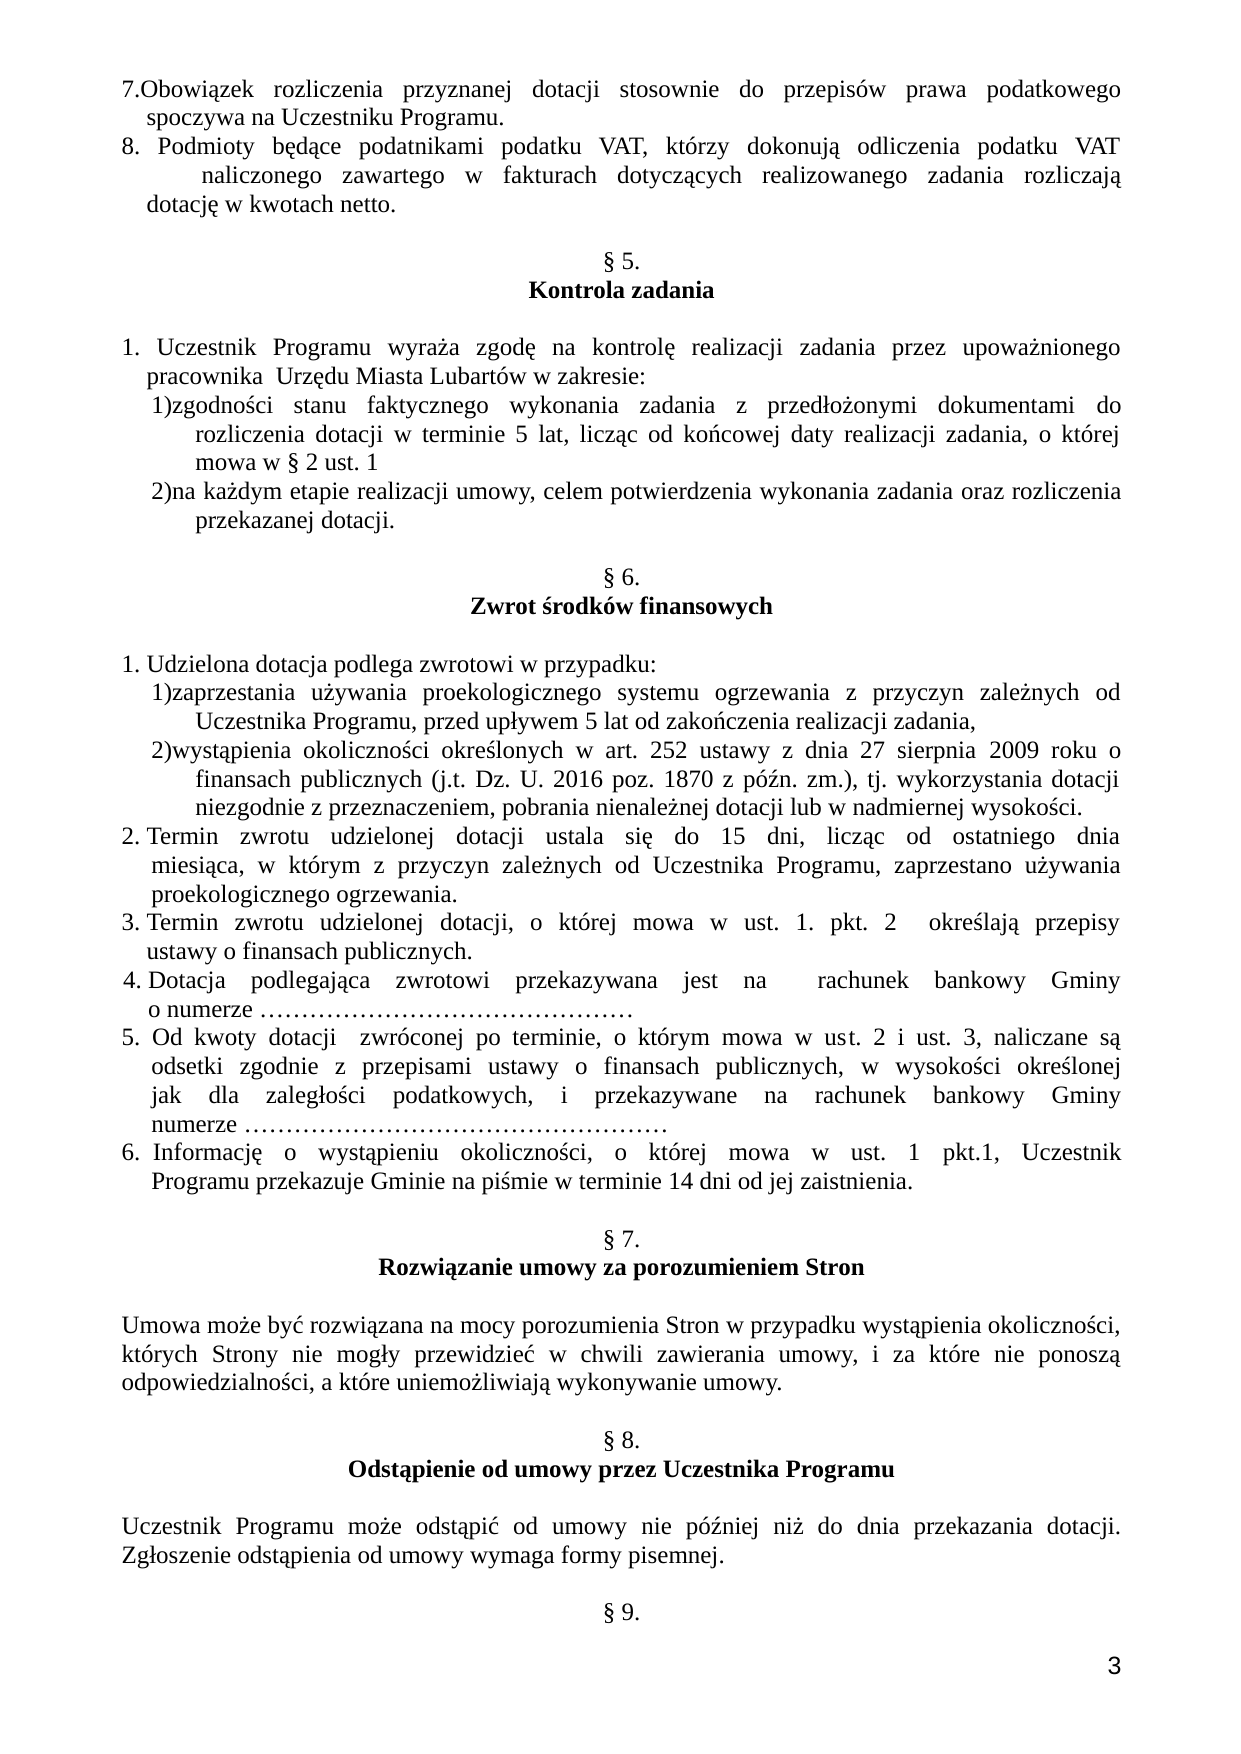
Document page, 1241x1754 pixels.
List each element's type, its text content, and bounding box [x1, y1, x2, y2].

text Odstąpienie od umowy przez Uczestnika Programu [121, 1454, 1121, 1482]
text 5. Od kwoty dotacji zwróconej po terminie, o którym mowa w ust. 2 i ust. 3, naliczane są odsetki zgodnie z przepisami ustawy o finansach publicznych, w wysokości określonej jak dla zaległości podatkowych, i przekazywane na rachunek bankowy Gminy numerze …………………………………………… [121, 1022, 1121, 1137]
text § 6. [121, 562, 1121, 591]
text 3. Termin zwrotu udzielonej dotacji, o której mowa w ust. 1. pkt. 2 określają przepisy ustawy o finansach publicznych. [121, 907, 1121, 965]
text § 5. [121, 246, 1121, 275]
text Uczestnik Programu może odstąpić od umowy nie później niż do dnia przekazania dotacji. Zgłoszenie odstąpienia od umowy wymaga formy pisemnej. [121, 1511, 1121, 1569]
text 6. Informację o wystąpieniu okoliczności, o której mowa w ust. 1 pkt.1, Uczestnik Programu przekazuje Gminie na piśmie w terminie 14 dni od jej zaistnienia. [121, 1137, 1121, 1195]
text 8. Podmioty będące podatnikami podatku VAT, którzy dokonują odliczenia podatku VAT naliczonego zawartego w fakturach dotyczących realizowanego zadania rozliczają dotację w kwotach netto. [121, 131, 1121, 217]
text 1. Udzielona dotacja podlega zwrotowi w przypadku: [121, 649, 1121, 677]
text 1. Uczestnik Programu wyraża zgodę na kontrolę realizacji zadania przez upoważnionego pracownika Urzędu Miasta Lubartów w zakresie: [121, 332, 1121, 390]
text Rozwiązanie umowy za porozumieniem Stron [121, 1252, 1121, 1281]
text § 9. [121, 1597, 1121, 1626]
text Umowa może być rozwiązana na mocy porozumienia Stron w przypadku wystąpienia okoliczności, których Strony nie mogły przewidzieć w chwili zawierania umowy, i za które nie ponoszą odpowiedzialności, a które uniemożliwiają wykonywanie umowy. [121, 1310, 1121, 1396]
text 2. Termin zwrotu udzielonej dotacji ustala się do 15 dni, licząc od ostatniego dnia miesiąca, w którym z przyczyn zależnych od Uczestnika Programu, zaprzestano używania proekologicznego ogrzewania. [121, 821, 1121, 907]
text 4. Dotacja podlegająca zwrotowi przekazywana jest na rachunek bankowy Gminy o numerze ……………………………………… [123, 965, 1121, 1022]
text Zwrot środków finansowych [121, 591, 1121, 620]
text Kontrola zadania [121, 275, 1121, 304]
list wystąpienia okoliczności określonych w art. 252 ustawy z dnia 27 sierpnia 2009 roku o finansach publicznych (j.t. Dz. U. 2016 poz. 1870 z późn. zm.), tj. wykorzystania dotacji niezgodnie z przeznaczeniem, pobrania nienależnej dotacji lub w nadmiernej wysokości. [151, 735, 1121, 821]
text § 8. [121, 1425, 1121, 1454]
text 7.Obowiązek rozliczenia przyznanej dotacji stosownie do przepisów prawa podatkowego spoczywa na Uczestniku Programu. [121, 74, 1121, 131]
list na każdym etapie realizacji umowy, celem potwierdzenia wykonania zadania oraz rozliczenia przekazanej dotacji. [151, 476, 1121, 534]
text § 7. [121, 1224, 1121, 1252]
list zgodności stanu faktycznego wykonania zadania z przedłożonymi dokumentami do rozliczenia dotacji w terminie 5 lat, licząc od końcowej daty realizacji zadania, o której mowa w § 2 ust. 1 [151, 390, 1121, 476]
list zaprzestania używania proekologicznego systemu ogrzewania z przyczyn zależnych od Uczestnika Programu, przed upływem 5 lat od zakończenia realizacji zadania, [151, 677, 1121, 735]
